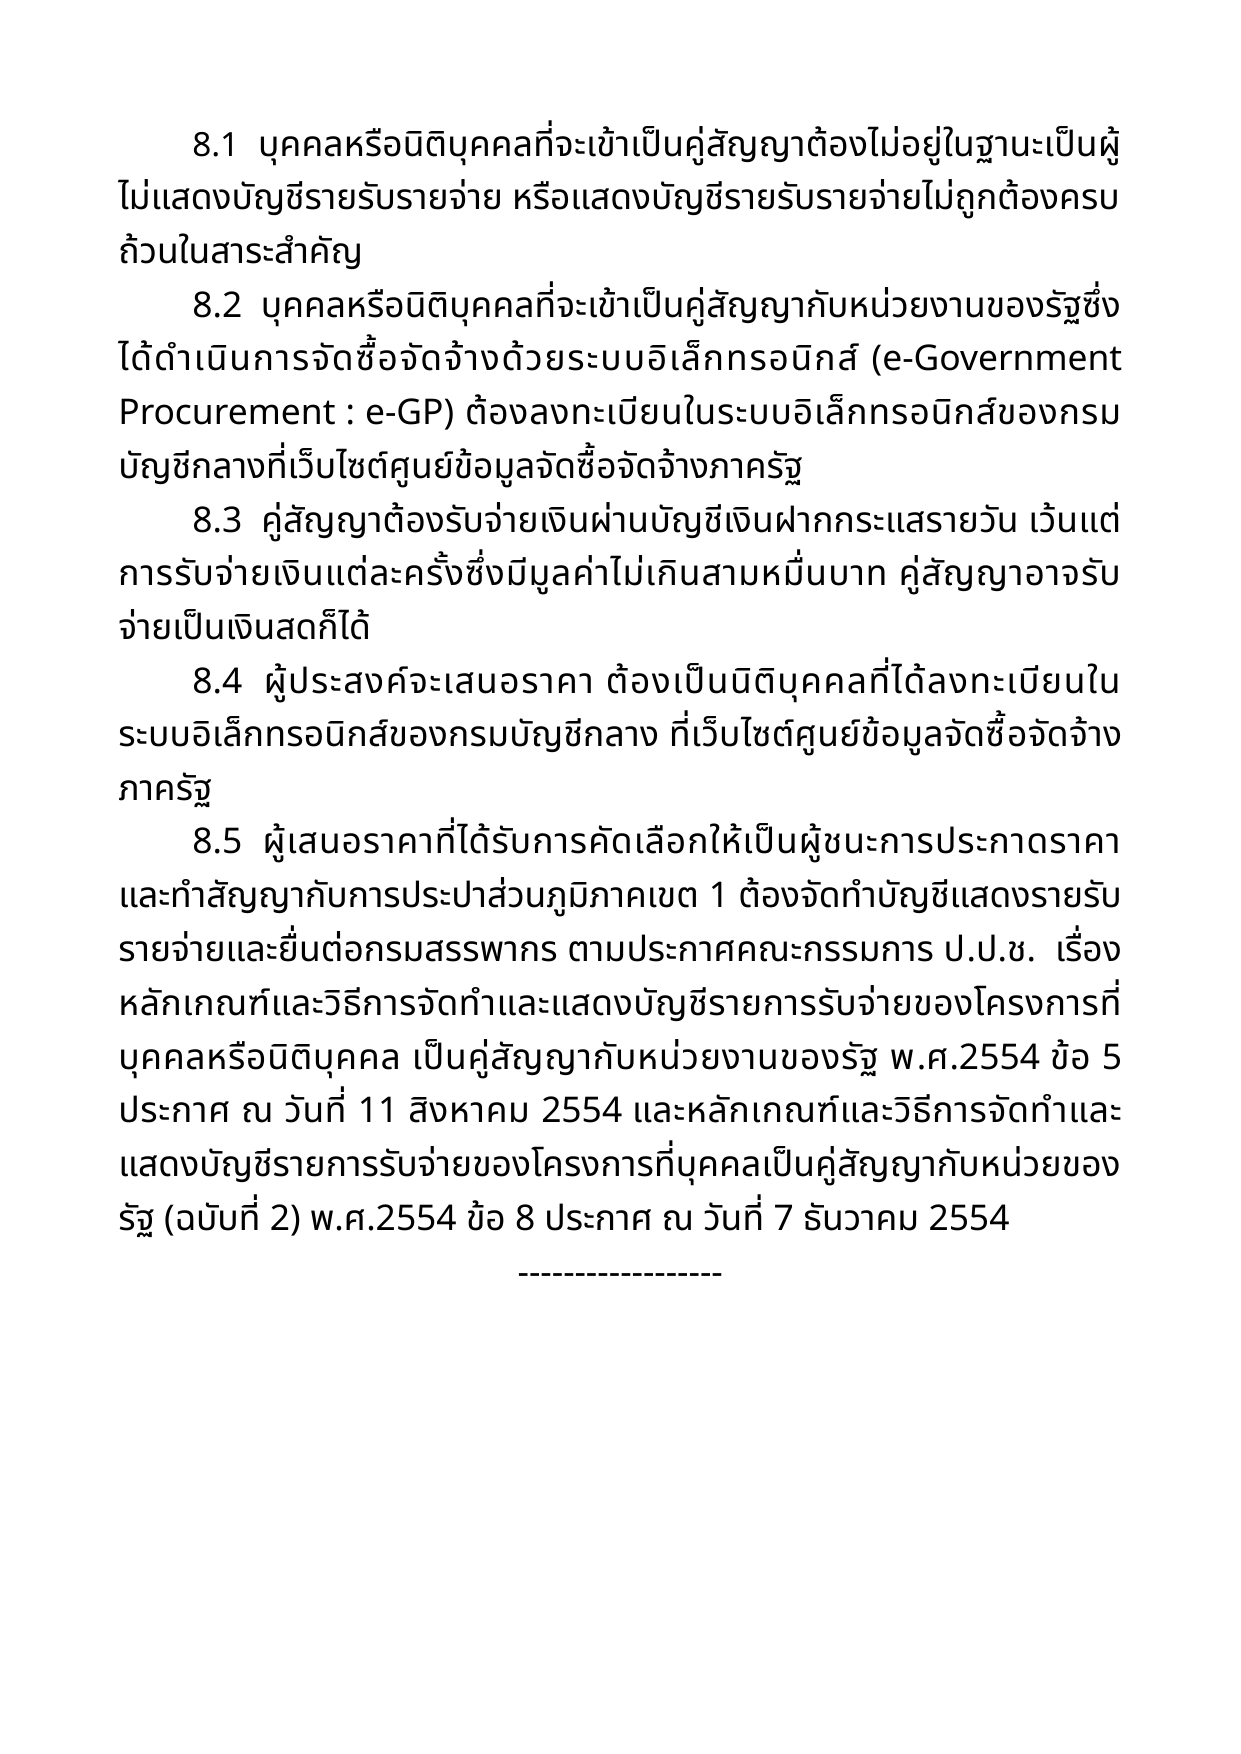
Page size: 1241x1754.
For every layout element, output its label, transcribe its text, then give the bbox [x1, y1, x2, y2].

text 8.3 คู่สัญญาต้องรับจ่ายเงินผ่านบัญชีเงินฝากกระแสรายวัน เว้นแต่การรับจ่ายเงินแต่ละครั้งซึ่งมีมูลค่าไม่เกินสามหมื่นบาท คู่สัญญาอาจรับจ่ายเป็นเงินสดก็ได้ [118, 494, 1122, 655]
text 8.5 ผู้เสนอราคาที่ได้รับการคัดเลือกให้เป็นผู้ชนะการประกาดราคาและทำสัญญากับการประปาส่วนภูมิภาคเขต 1 ต้องจัดทำบัญชีแสดงรายรับรายจ่ายและยื่นต่อกรมสรรพากร ตามประกาศคณะกรรมการ ป.ป.ช. เรื่องหลักเกณฑ์และวิธีการจัดทำและแสดงบัญชีรายการรับจ่ายของโครงการที่บุคคลหรือนิติบุคคล เป็นคู่สัญญากับหน่วยงานของรัฐ พ.ศ.2554 ข้อ 5 ประกาศ ณ วันที่ 11 สิงหาคม 2554 และหลักเกณฑ์และวิธีการจัดทำและแสดงบัญชีรายการรับจ่ายของโครงการที่บุคคลเป็นคู่สัญญากับหน่วยของรัฐ (ฉบับที่ 2) พ.ศ.2554 ข้อ 8 ประกาศ ณ วันที่ 7 ธันวาคม 2554 [118, 816, 1122, 1246]
text 8.1 บุคคลหรือนิติบุคคลที่จะเข้าเป็นคู่สัญญาต้องไม่อยู่ในฐานะเป็นผู้ไม่แสดงบัญชีรายรับรายจ่าย หรือแสดงบัญชีรายรับรายจ่ายไม่ถูกต้องครบถ้วนในสาระสำคัญ [118, 118, 1122, 279]
text ------------------ [118, 1246, 1122, 1294]
text 8.2 บุคคลหรือนิติบุคคลที่จะเข้าเป็นคู่สัญญากับหน่วยงานของรัฐซึ่งได้ดำเนินการจัดซื้อจัดจ้างด้วยระบบอิเล็กทรอนิกส์ (e-Government Procurement : e-GP) ต้องลงทะเบียนในระบบอิเล็กทรอนิกส์ของกรมบัญชีกลางที่เว็บไซต์ศูนย์ข้อมูลจัดซื้อจัดจ้างภาครัฐ [118, 279, 1122, 494]
text 8.4 ผู้ประสงค์จะเสนอราคา ต้องเป็นนิติบุคคลที่ได้ลงทะเบียนในระบบอิเล็กทรอนิกส์ของกรมบัญชีกลาง ที่เว็บไซต์ศูนย์ข้อมูลจัดซื้อจัดจ้างภาครัฐ [118, 655, 1122, 816]
